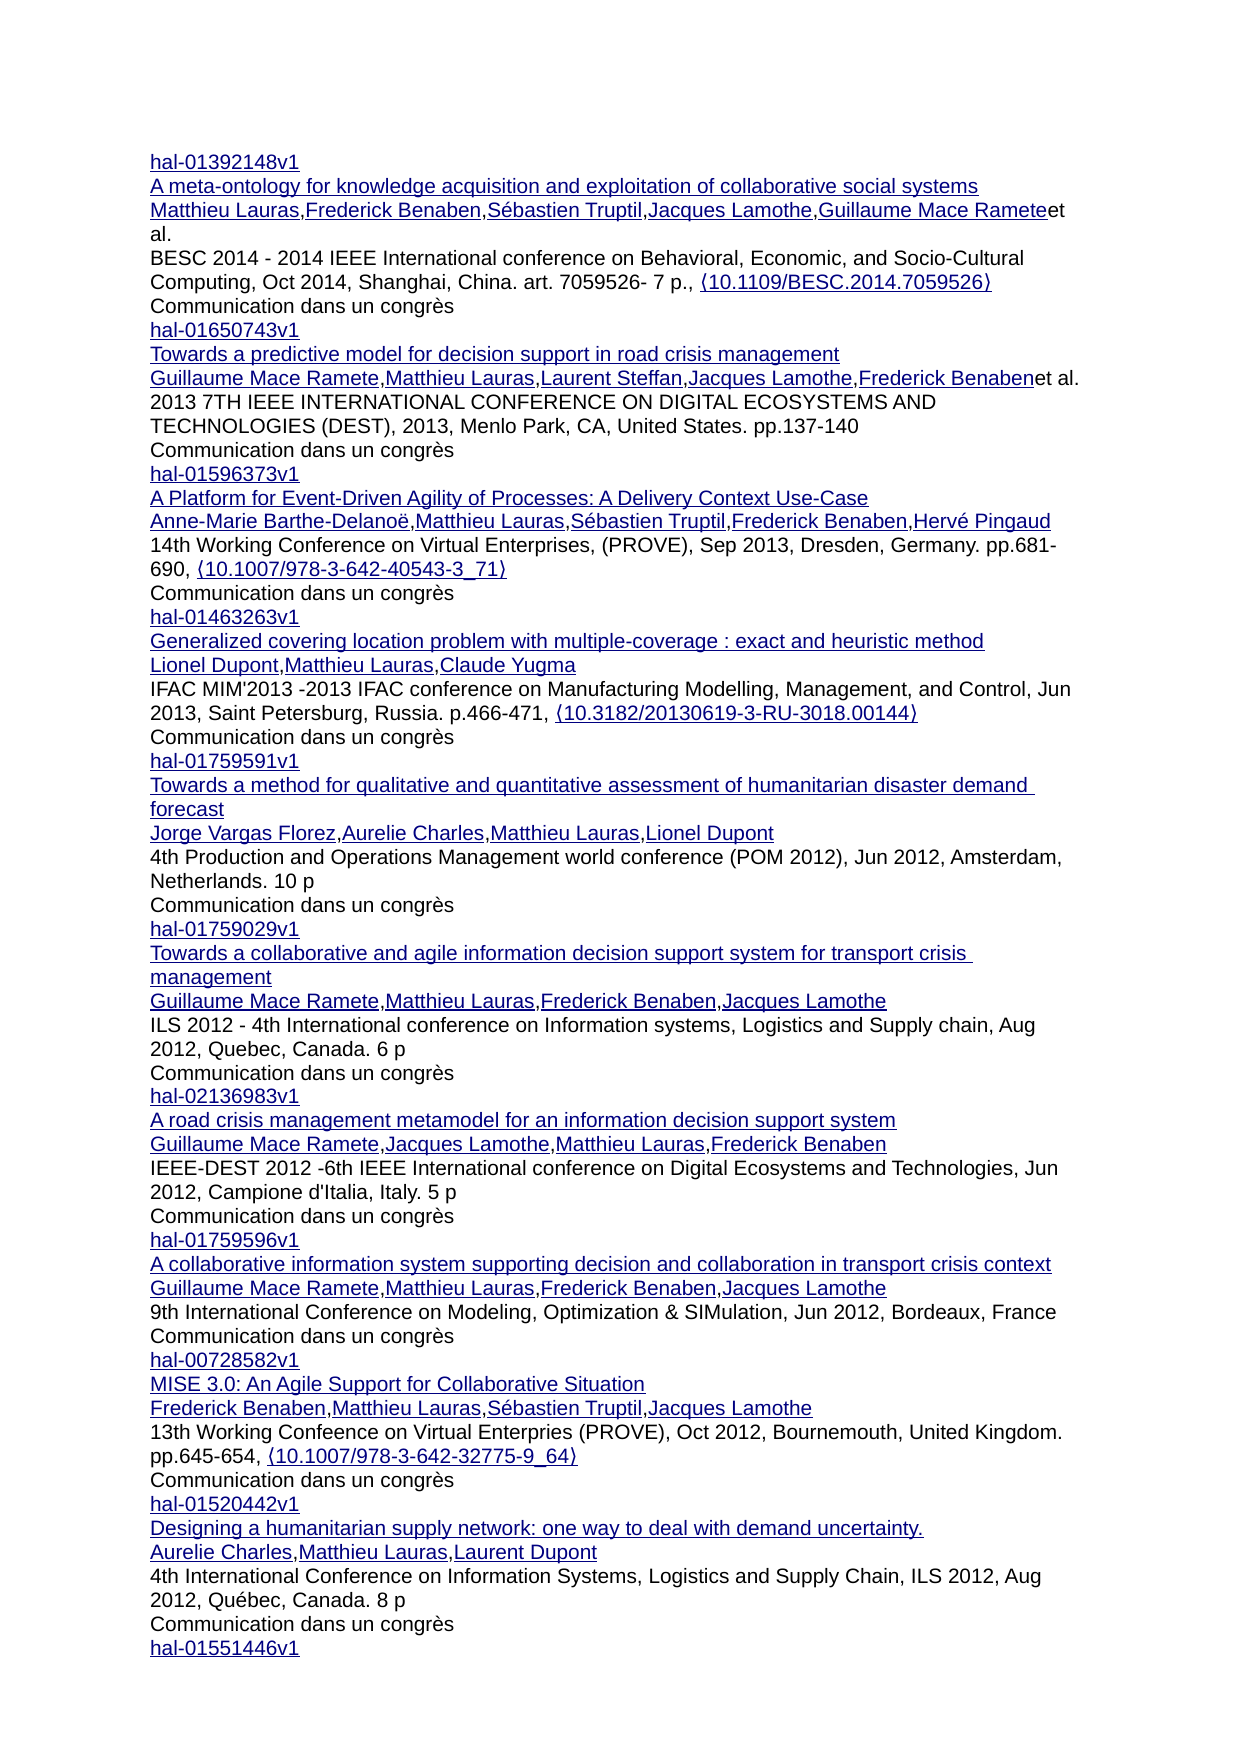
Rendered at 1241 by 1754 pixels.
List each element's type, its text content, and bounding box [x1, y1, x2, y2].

table_cell A collaborative information system supporting decision and collaboration in transport crisis context Guillaume Mace Ramete,Matthieu Lauras,Frederick Benaben,Jacques Lamothe 9th International Conference on Modeling, Optimization & SIMulation, Jun 2012, Bordeaux, France Communication dans un congrès hal-00728582v1 [150, 1252, 1090, 1372]
table_cell A Platform for Event-Driven Agility of Processes: A Delivery Context Use-Case Anne-Marie Barthe-Delanoë,Matthieu Lauras,Sébastien Truptil,Frederick Benaben,Hervé Pingaud 14th Working Conference on Virtual Enterprises, (PROVE), Sep 2013, Dresden, Germany. pp.681-690, ⟨10.1007/978-3-642-40543-3_71⟩ Communication dans un congrès hal-01463263v1 [150, 485, 1090, 629]
table_cell Towards a method for qualitative and quantitative assessment of humanitarian disaster demand forecast Jorge Vargas Florez,Aurelie Charles,Matthieu Lauras,Lionel Dupont 4th Production and Operations Management world conference (POM 2012), Jun 2012, Amsterdam, Netherlands. 10 p Communication dans un congrès hal-01759029v1 [150, 773, 1090, 941]
table_cell A road crisis management metamodel for an information decision support system Guillaume Mace Ramete,Jacques Lamothe,Matthieu Lauras,Frederick Benaben IEEE-DEST 2012 -6th IEEE International conference on Digital Ecosystems and Technologies, Jun 2012, Campione d'Italia, Italy. 5 p Communication dans un congrès hal-01759596v1 [150, 1108, 1090, 1252]
table_cell Towards a predictive model for decision support in road crisis management Guillaume Mace Ramete,Matthieu Lauras,Laurent Steffan,Jacques Lamothe,Frederick Benabenet al. 2013 7TH IEEE INTERNATIONAL CONFERENCE ON DIGITAL ECOSYSTEMS AND TECHNOLOGIES (DEST), 2013, Menlo Park, CA, United States. pp.137-140 Communication dans un congrès hal-01596373v1 [150, 342, 1090, 485]
table_cell hal-01392148v1 [150, 150, 1090, 174]
table_cell Towards a collaborative and agile information decision support system for transport crisis management Guillaume Mace Ramete,Matthieu Lauras,Frederick Benaben,Jacques Lamothe ILS 2012 - 4th International conference on Information systems, Logistics and Supply chain, Aug 2012, Quebec, Canada. 6 p Communication dans un congrès hal-02136983v1 [150, 941, 1090, 1108]
table_cell Designing a humanitarian supply network: one way to deal with demand uncertainty. Aurelie Charles,Matthieu Lauras,Laurent Dupont 4th International Conference on Information Systems, Logistics and Supply Chain, ILS 2012, Aug 2012, Québec, Canada. 8 p Communication dans un congrès hal-01551446v1 [150, 1516, 1090, 1659]
table_cell A meta-ontology for knowledge acquisition and exploitation of collaborative social systems Matthieu Lauras,Frederick Benaben,Sébastien Truptil,Jacques Lamothe,Guillaume Mace Rameteet al. BESC 2014 - 2014 IEEE International conference on Behavioral, Economic, and Socio-Cultural Computing, Oct 2014, Shanghai, China. art. 7059526- 7 p., ⟨10.1109/BESC.2014.7059526⟩ Communication dans un congrès hal-01650743v1 [150, 174, 1090, 342]
table_cell Generalized covering location problem with multiple-coverage : exact and heuristic method Lionel Dupont,Matthieu Lauras,Claude Yugma IFAC MIM'2013 -2013 IFAC conference on Manufacturing Modelling, Management, and Control, Jun 2013, Saint Petersburg, Russia. p.466-471, ⟨10.3182/20130619-3-RU-3018.00144⟩ Communication dans un congrès hal-01759591v1 [150, 629, 1090, 773]
table_cell MISE 3.0: An Agile Support for Collaborative Situation Frederick Benaben,Matthieu Lauras,Sébastien Truptil,Jacques Lamothe 13th Working Confeence on Virtual Enterpries (PROVE), Oct 2012, Bournemouth, United Kingdom. pp.645-654, ⟨10.1007/978-3-642-32775-9_64⟩ Communication dans un congrès hal-01520442v1 [150, 1372, 1090, 1516]
